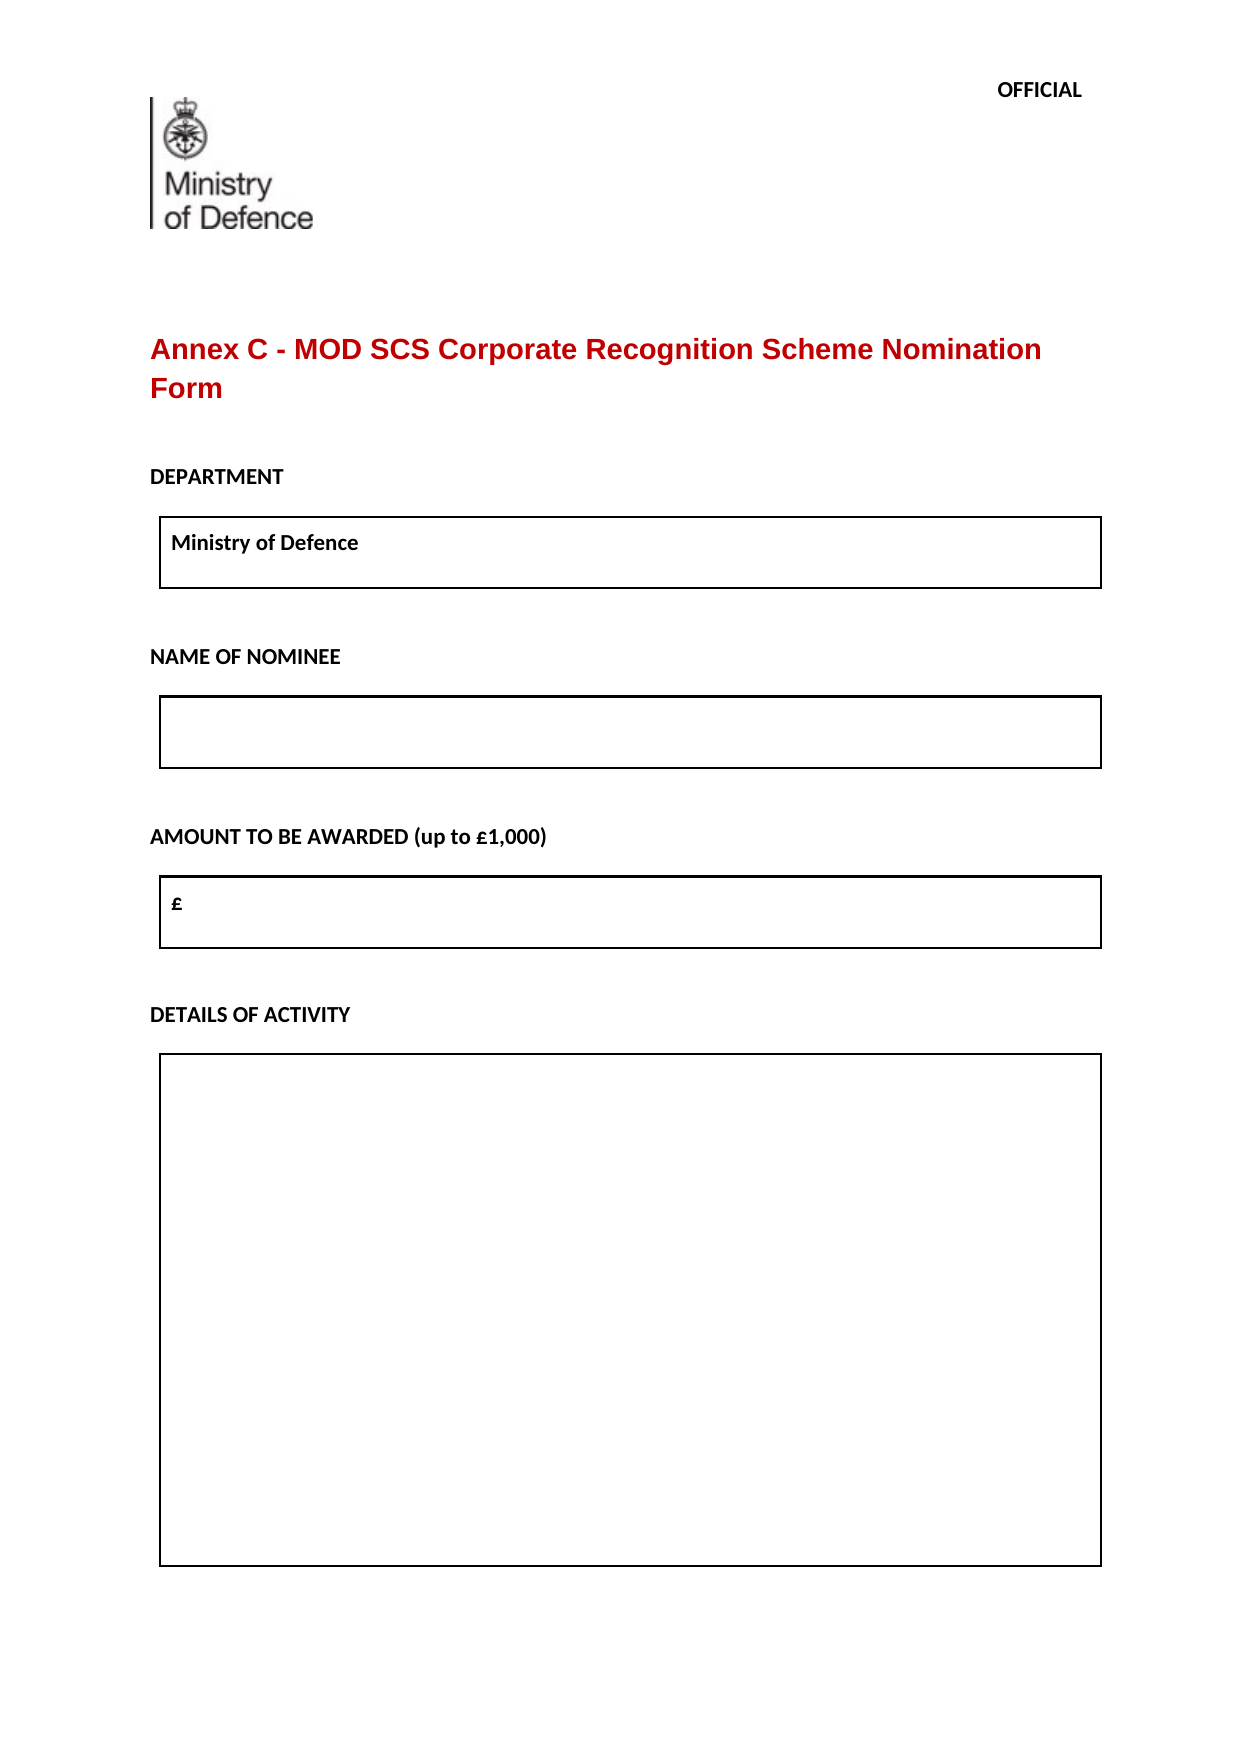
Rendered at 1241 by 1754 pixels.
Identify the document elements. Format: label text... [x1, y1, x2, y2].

text DETAILS OF ACTIVITY [150, 1000, 1090, 1028]
text NAME OF NOMINEE [150, 642, 1090, 670]
table_header [161, 698, 1100, 767]
text AMOUNT TO BE AWARDED (up to £1,000) [150, 822, 1090, 850]
table_header Ministry of Defence [161, 518, 1100, 587]
table_header [161, 1055, 1100, 1565]
text DEPARTMENT [150, 462, 1090, 491]
table_header £ [161, 878, 1100, 947]
subtitle Annex C - MOD SCS Corporate Recognition Scheme Nomination Form [150, 332, 1090, 404]
